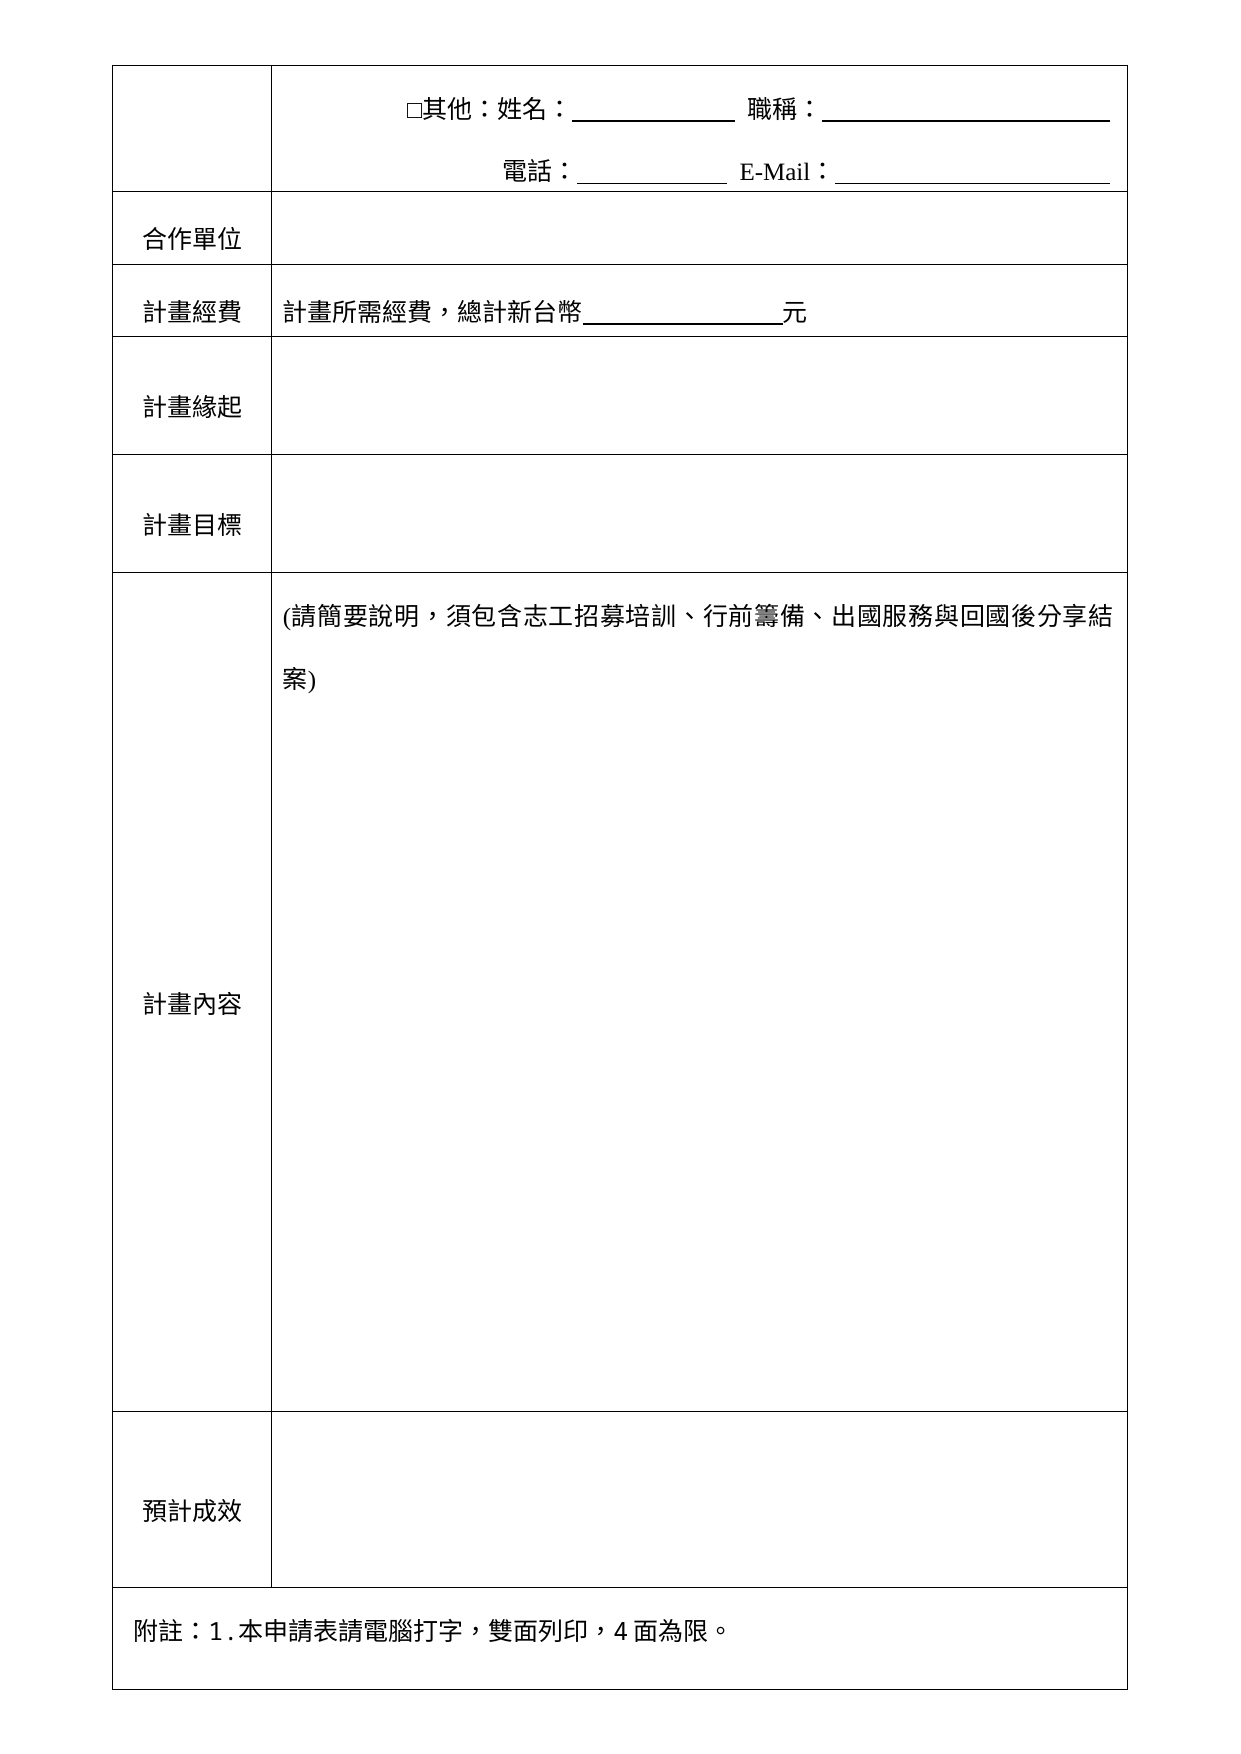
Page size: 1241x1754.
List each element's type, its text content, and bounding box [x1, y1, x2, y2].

table_cell 計畫所需經費，總計新台幣 元 [272, 265, 1127, 336]
table_cell 計畫緣起 [113, 337, 271, 454]
table_cell 計畫內容 [113, 573, 271, 1411]
table_cell [272, 337, 1127, 454]
table_cell [272, 455, 1127, 572]
table_cell □其他：姓名： 職稱： 電話： E-Mail： [272, 66, 1127, 191]
table_cell 計畫目標 [113, 455, 271, 572]
table_cell 計畫經費 [113, 265, 271, 336]
table_cell [272, 192, 1127, 263]
table_cell 附註：1.本申請表請電腦打字，雙面列印，4面為限。 [113, 1588, 1127, 1688]
table_cell (請簡要說明，須包含志工招募培訓、行前籌備、出國服務與回國後分享結案) [272, 573, 1127, 1411]
table_cell [113, 66, 271, 191]
table_cell [272, 1412, 1127, 1587]
table_cell 預計成效 [113, 1412, 271, 1587]
table_cell 合作單位 [113, 192, 271, 263]
